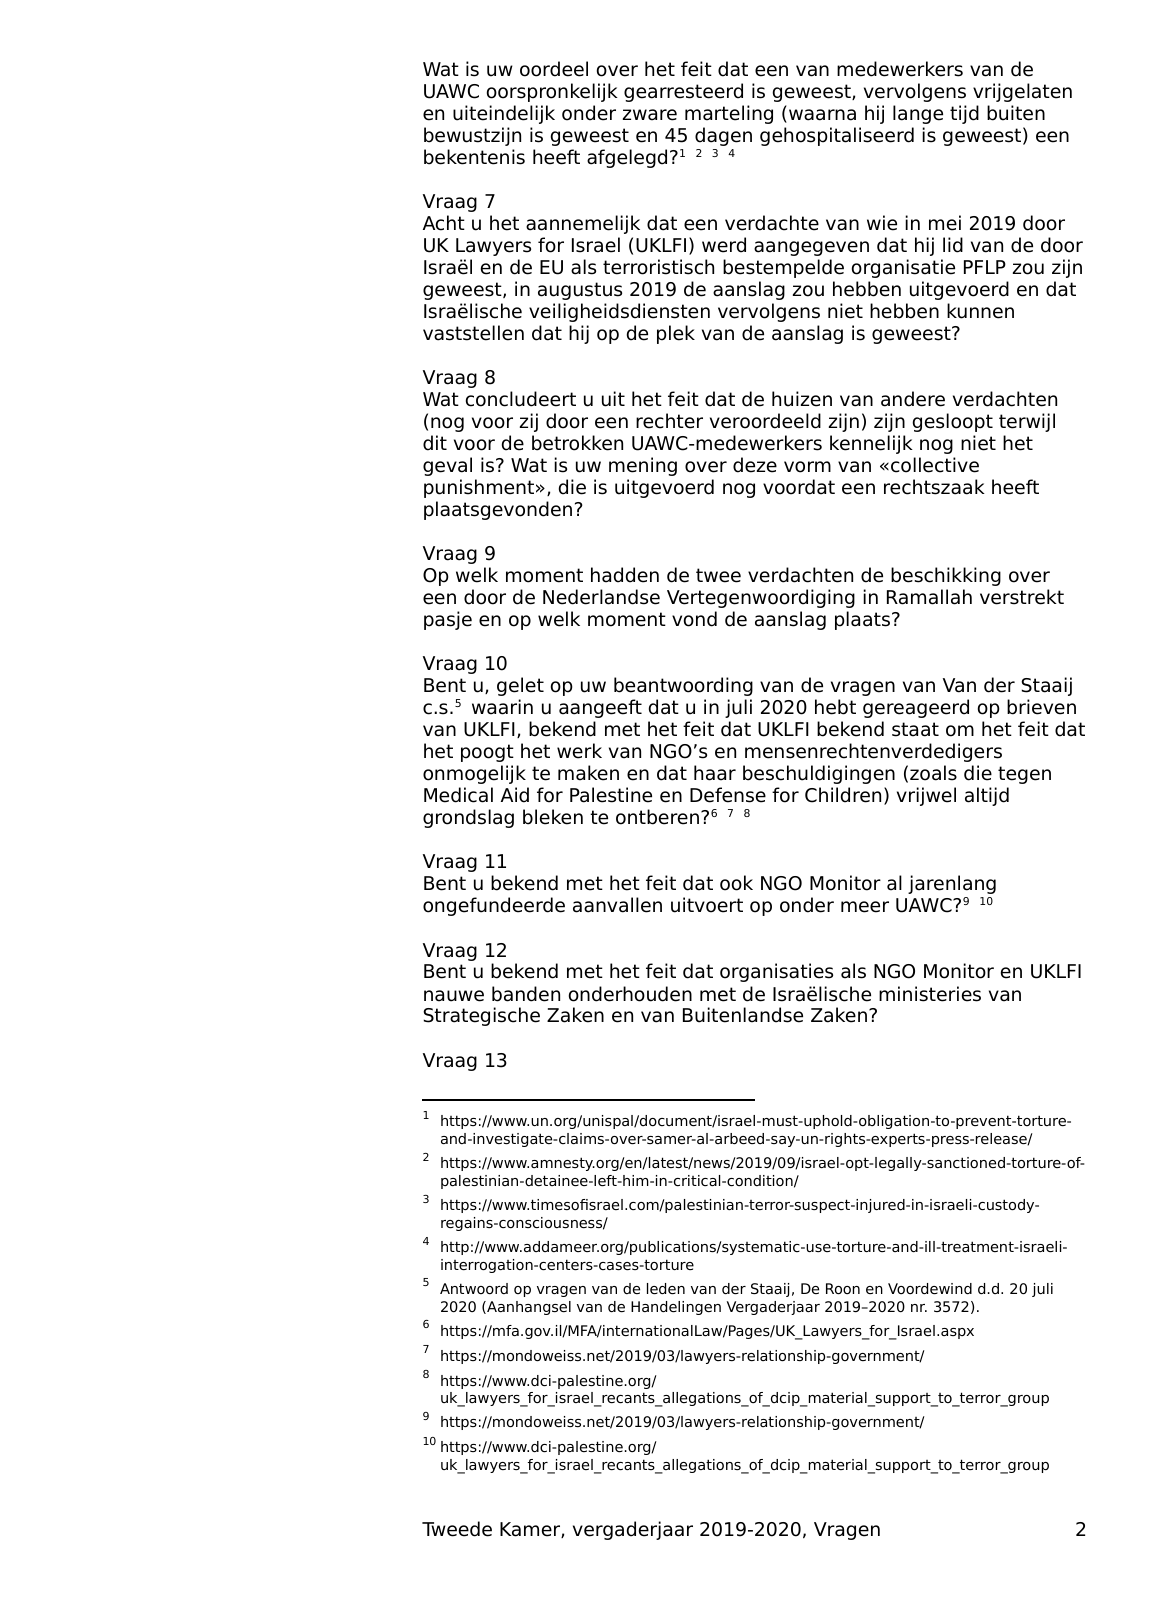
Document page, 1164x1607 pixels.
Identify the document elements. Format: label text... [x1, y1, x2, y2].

text https://www.amnesty.org/en/latest/news/2019/09/israel-opt-legally-sanctioned-torture-of-palestinian-detainee-left-him-in-critical-condition/ [422, 1151, 1087, 1190]
text Bent u, gelet op uw beantwoording van de vragen van Van der Staaij c.s. waarin u aangeeft dat u in juli 2020 hebt gereageerd op brieven van UKLFI, bekend met het feit dat UKLFI bekend staat om het feit dat het poogt het werk van NGO’s en mensenrechtenverdedigers onmogelijk te maken en dat haar beschuldigingen (zoals die tegen Medical Aid for Palestine en Defense for Children) vrijwel altijd grondslag bleken te ontberen? [422, 675, 1087, 829]
text Vraag 7 [422, 191, 1087, 213]
text Bent u bekend met het feit dat ook NGO Monitor al jarenlang ongefundeerde aanvallen uitvoert op onder meer UAWC? [422, 873, 1087, 917]
text Bent u bekend met het feit dat organisaties als NGO Monitor en UKLFI nauwe banden onderhouden met de Israëlische ministeries van Strategische Zaken en van Buitenlandse Zaken? [422, 961, 1087, 1027]
text Vraag 12 [422, 939, 1087, 961]
text Vraag 8 [422, 367, 1087, 389]
text Vraag 9 [422, 543, 1087, 565]
text https://www.timesofisrael.com/palestinian-terror-suspect-injured-in-israeli-custody-regains-consciousness/ [422, 1193, 1087, 1232]
text Antwoord op vragen van de leden van der Staaij, De Roon en Voordewind d.d. 20 juli 2020 (Aanhangsel van de Handelingen Vergaderjaar 2019–2020 nr. 3572). [422, 1277, 1087, 1316]
text https://mfa.gov.il/MFA/internationalLaw/Pages/UK_Lawyers_for_Israel.aspx [422, 1318, 1087, 1341]
text http://www.addameer.org/publications/systematic-use-torture-and-ill-treatment-israeli-interrogation-centers-cases-torture [422, 1235, 1087, 1274]
text Wat concludeert u uit het feit dat de huizen van andere verdachten (nog voor zij door een rechter veroordeeld zijn) zijn gesloopt terwijl dit voor de betrokken UAWC-medewerkers kennelijk nog niet het geval is? Wat is uw mening over deze vorm van «collective punishment», die is uitgevoerd nog voordat een rechtszaak heeft plaatsgevonden? [422, 389, 1087, 521]
text Vraag 10 [422, 653, 1087, 675]
text https://www.dci-palestine.org/uk_lawyers_for_israel_recants_allegations_of_dcip_material_support_to_terror_group [422, 1368, 1087, 1407]
text Acht u het aannemelijk dat een verdachte van wie in mei 2019 door UK Lawyers for Israel (UKLFI) werd aangegeven dat hij lid van de door Israël en de EU als terroristisch bestempelde organisatie PFLP zou zijn geweest, in augustus 2019 de aanslag zou hebben uitgevoerd en dat Israëlische veiligheidsdiensten vervolgens niet hebben kunnen vaststellen dat hij op de plek van de aanslag is geweest? [422, 213, 1087, 345]
text https://www.dci-palestine.org/uk_lawyers_for_israel_recants_allegations_of_dcip_material_support_to_terror_group [422, 1435, 1087, 1474]
text https://www.un.org/unispal/document/israel-must-uphold-obligation-to-prevent-torture-and-investigate-claims-over-samer-al-arbeed-say-un-rights-experts-press-release/ [422, 1109, 1087, 1148]
text https://mondoweiss.net/2019/03/lawyers-relationship-government/ [422, 1343, 1087, 1366]
text https://mondoweiss.net/2019/03/lawyers-relationship-government/ [422, 1410, 1087, 1432]
text Op welk moment hadden de twee verdachten de beschikking over een door de Nederlandse Vertegenwoordiging in Ramallah verstrekt pasje en op welk moment vond de aanslag plaats? [422, 565, 1087, 631]
text Vraag 13 [422, 1049, 1087, 1072]
text Vraag 11 [422, 851, 1087, 873]
text Wat is uw oordeel over het feit dat een van medewerkers van de UAWC oorspronkelijk gearresteerd is geweest, vervolgens vrijgelaten en uiteindelijk onder zware marteling (waarna hij lange tijd buiten bewustzijn is geweest en 45 dagen gehospitaliseerd is geweest) een bekentenis heeft afgelegd? [422, 59, 1087, 169]
